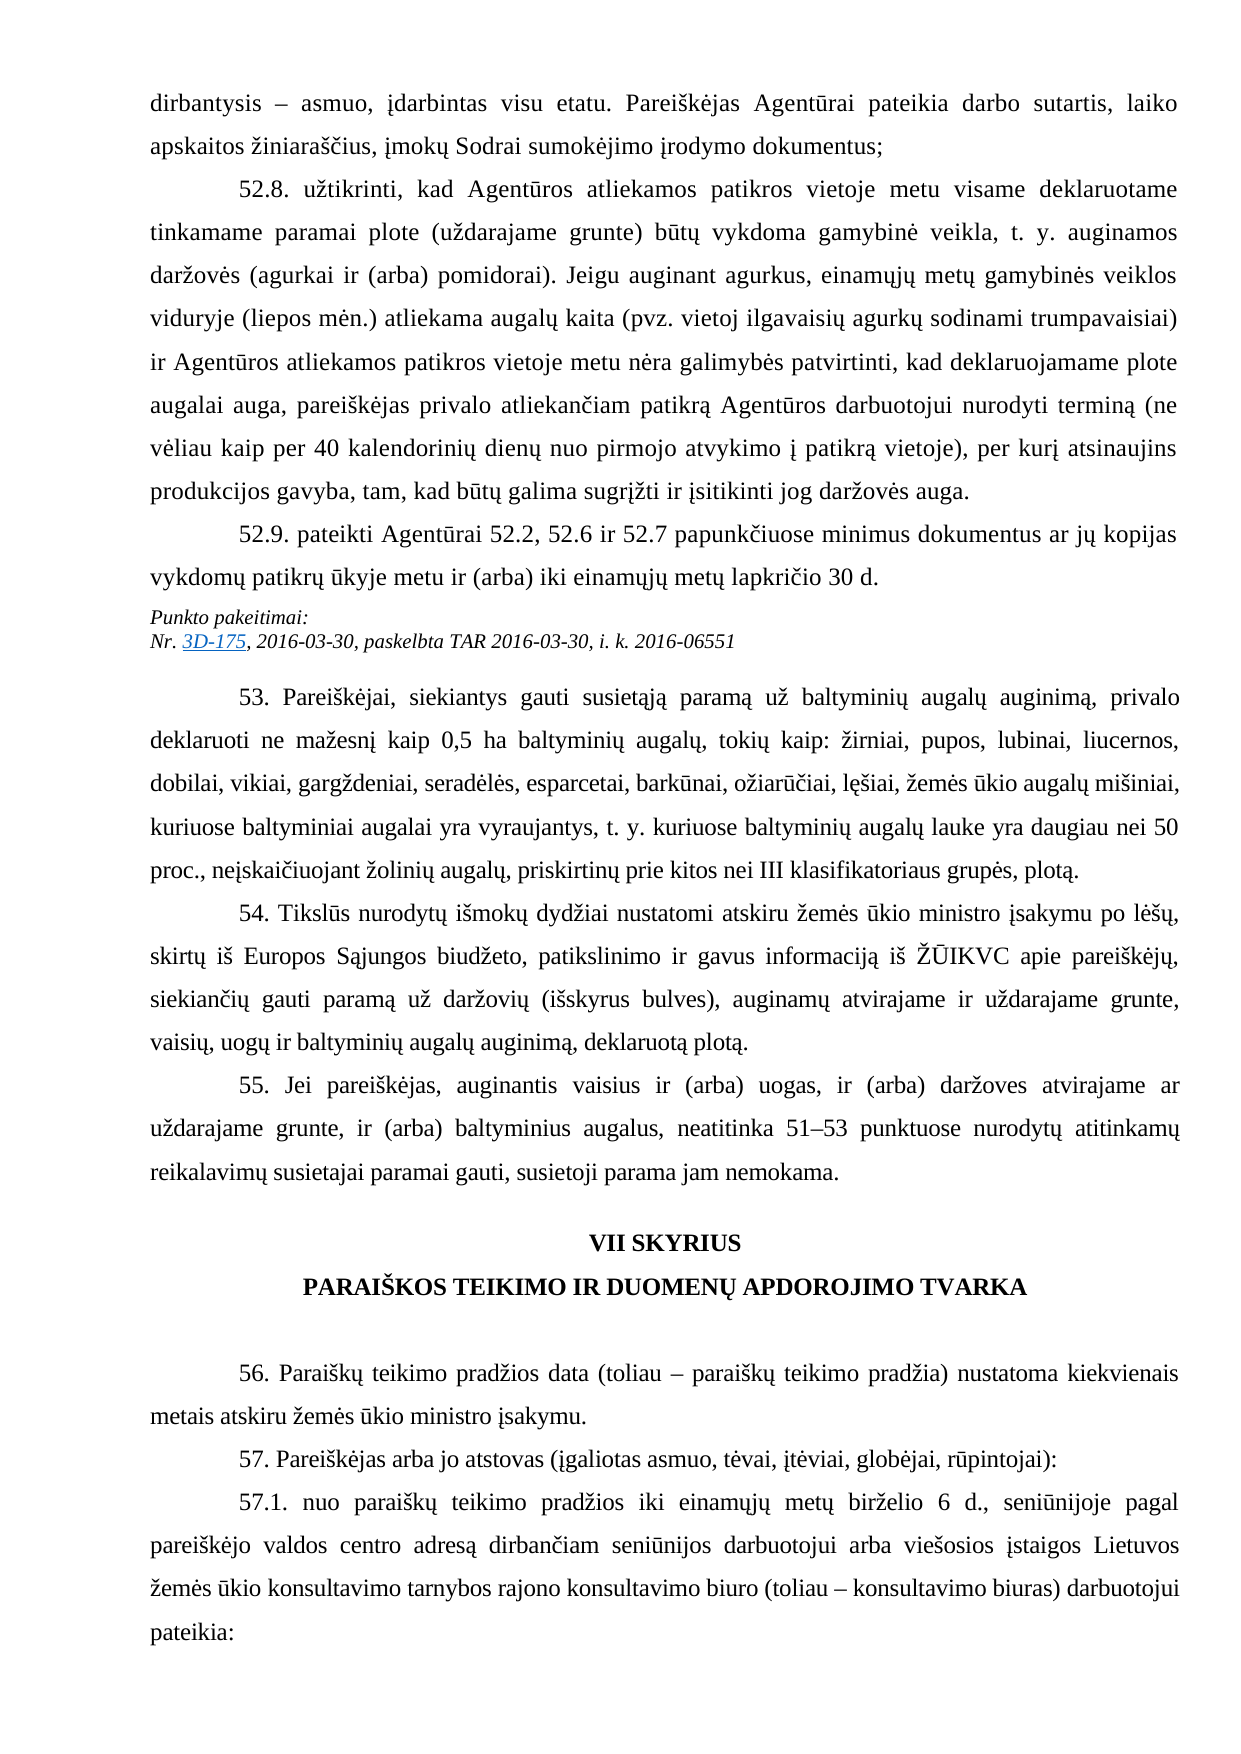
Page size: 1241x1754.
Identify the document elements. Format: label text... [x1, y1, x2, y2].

text 57. Pareiškėjas arba jo atstovas (įgaliotas asmuo, tėvai, įtėviai, globėjai, rūpintojai): [150, 1444, 1180, 1473]
text 52.9. pateikti Agentūrai 52.2, 52.6 ir 52.7 papunkčiuose minimus dokumentus ar jų kopijas vykdomų patikrų ūkyje metu ir (arba) iki einamųjų metų lapkričio 30 d. [150, 519, 1180, 591]
text 55. Jei pareiškėjas, auginantis vaisius ir (arba) uogas, ir (arba) daržoves atvirajame ar uždarajame grunte, ir (arba) baltyminius augalus, neatitinka 51–53 punktuose nurodytų atitinkamų reikalavimų susietajai paramai gauti, susietoji parama jam nemokama. [150, 1070, 1180, 1185]
text 53. Pareiškėjai, siekiantys gauti susietąją paramą už baltyminių augalų auginimą, privalo deklaruoti ne mažesnį kaip 0,5 ha baltyminių augalų, tokių kaip: žirniai, pupos, lubinai, liucernos, dobilai, vikiai, gargždeniai, seradėlės, esparcetai, barkūnai, ožiarūčiai, lęšiai, žemės ūkio augalų mišiniai, kuriuose baltyminiai augalai yra vyraujantys, t. y. kuriuose baltyminių augalų lauke yra daugiau nei 50 proc., neįskaičiuojant žolinių augalų, priskirtinų prie kitos nei III klasifikatoriaus grupės, plotą. [150, 682, 1180, 883]
text dirbantysis – asmuo, įdarbintas visu etatu. Pareiškėjas Agentūrai pateikia darbo sutartis, laiko apskaitos žiniaraščius, įmokų Sodrai sumokėjimo įrodymo dokumentus; [150, 88, 1180, 160]
text Nr. 3D-175, 2016-03-30, paskelbta TAR 2016-03-30, i. k. 2016-06551 [150, 629, 1180, 653]
text 57.1. nuo paraiškų teikimo pradžios iki einamųjų metų birželio 6 d., seniūnijoje pagal pareiškėjo valdos centro adresą dirbančiam seniūnijos darbuotojui arba viešosios įstaigos Lietuvos žemės ūkio konsultavimo tarnybos rajono konsultavimo biuro (toliau – konsultavimo biuras) darbuotojui pateikia: [150, 1487, 1180, 1645]
text PARAIŠKOS TEIKIMO IR DUOMENŲ APDOROJIMO TVARKA [150, 1272, 1180, 1300]
text 52.8. užtikrinti, kad Agentūros atliekamos patikros vietoje metu visame deklaruotame tinkamame paramai plote (uždarajame grunte) būtų vykdoma gamybinė veikla, t. y. auginamos daržovės (agurkai ir (arba) pomidorai). Jeigu auginant agurkus, einamųjų metų gamybinės veiklos viduryje (liepos mėn.) atliekama augalų kaita (pvz. vietoj ilgavaisių agurkų sodinami trumpavaisiai) ir Agentūros atliekamos patikros vietoje metu nėra galimybės patvirtinti, kad deklaruojamame plote augalai auga, pareiškėjas privalo atliekančiam patikrą Agentūros darbuotojui nurodyti terminą (ne vėliau kaip per 40 kalendorinių dienų nuo pirmojo atvykimo į patikrą vietoje), per kurį atsinaujins produkcijos gavyba, tam, kad būtų galima sugrįžti ir įsitikinti jog daržovės auga. [150, 174, 1180, 505]
text 54. Tikslūs nurodytų išmokų dydžiai nustatomi atskiru žemės ūkio ministro įsakymu po lėšų, skirtų iš Europos Sąjungos biudžeto, patikslinimo ir gavus informaciją iš ŽŪIKVC apie pareiškėjų, siekiančių gauti paramą už daržovių (išskyrus bulves), auginamų atvirajame ir uždarajame grunte, vaisių, uogų ir baltyminių augalų auginimą, deklaruotą plotą. [150, 898, 1180, 1056]
text 56. Paraiškų teikimo pradžios data (toliau – paraiškų teikimo pradžia) nustatoma kiekvienais metais atskiru žemės ūkio ministro įsakymu. [150, 1358, 1180, 1430]
text VII SKYRIUS [150, 1228, 1180, 1257]
text Punkto pakeitimai: [150, 605, 1180, 629]
